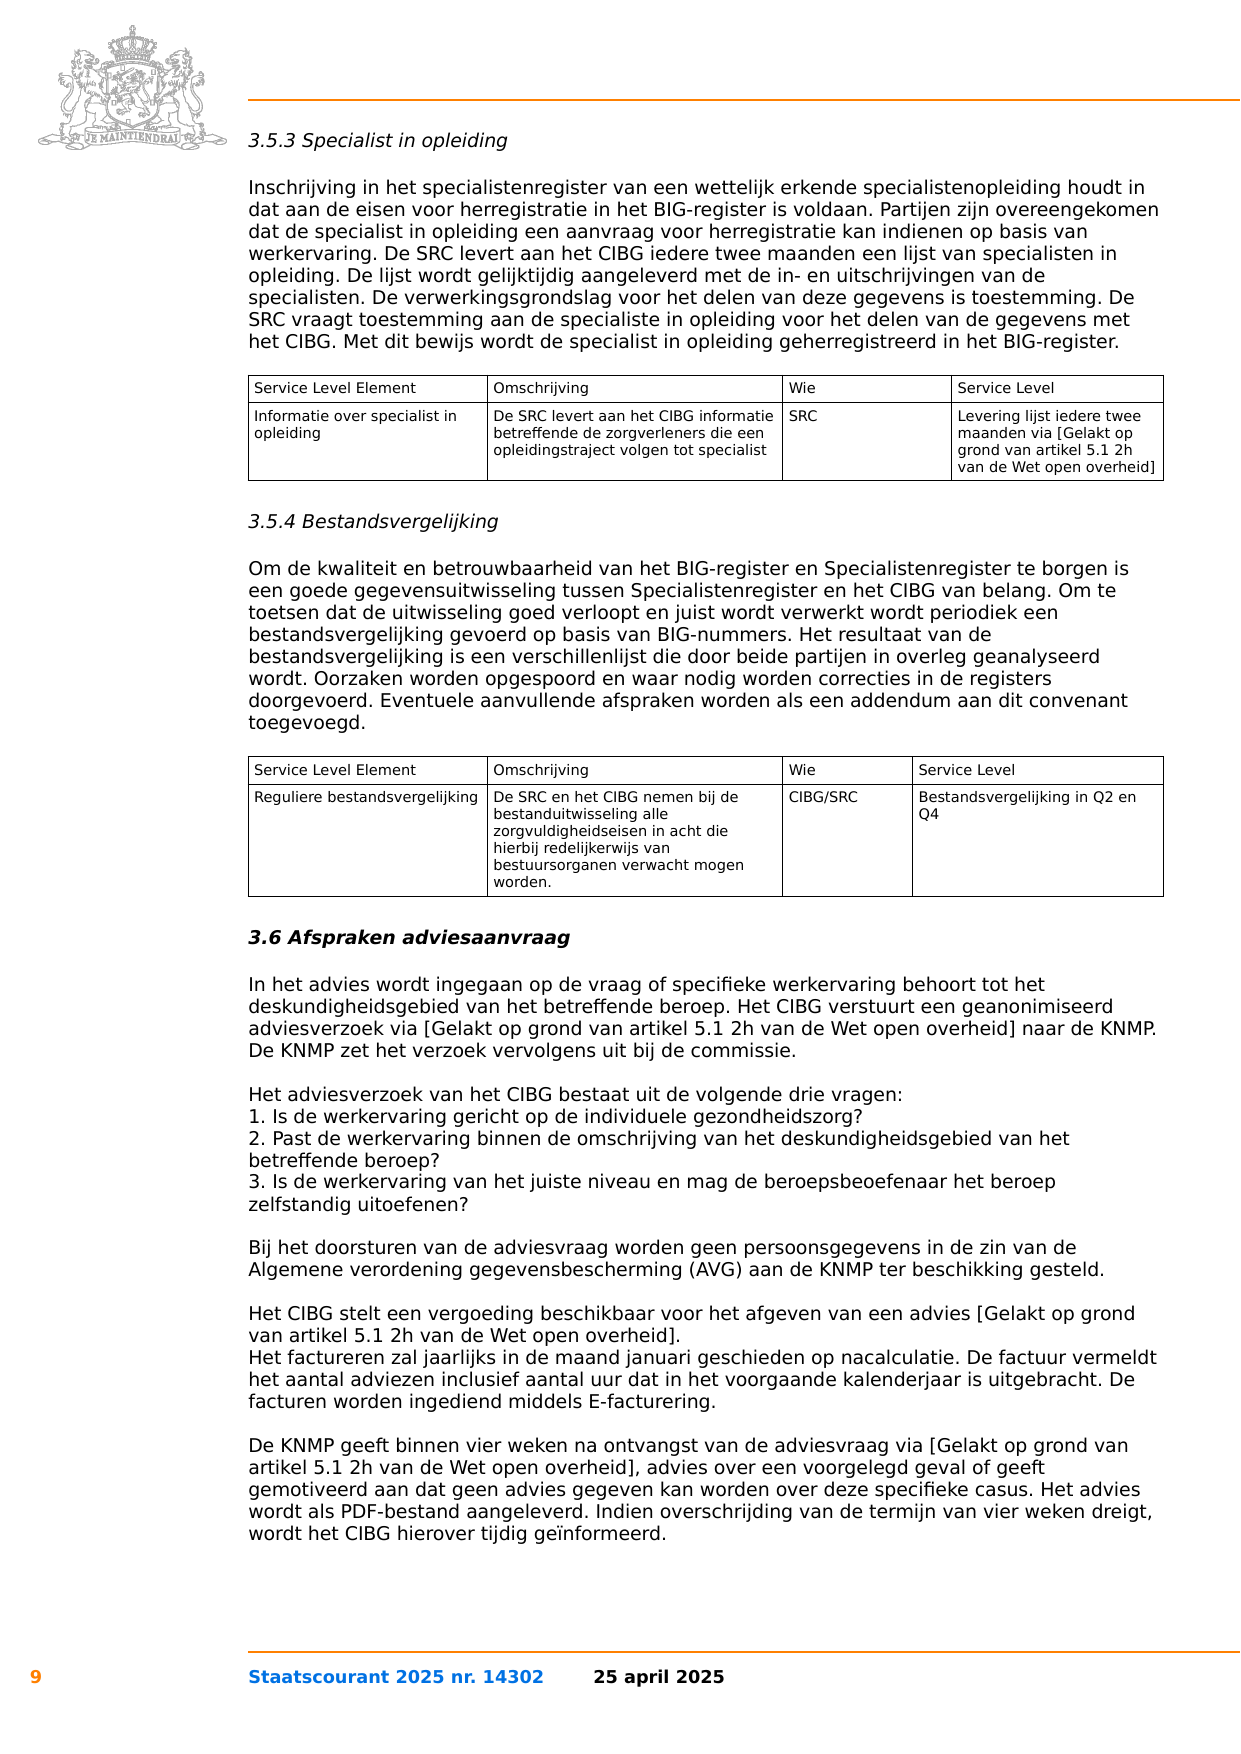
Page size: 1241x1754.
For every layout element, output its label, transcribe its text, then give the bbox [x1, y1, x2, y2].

table_cell CIBG/SRC [783, 785, 912, 896]
table_cell Reguliere bestandsvergelijking [249, 785, 487, 896]
table_cell De SRC levert aan het CIBG informatie betreffende de zorgverleners die een opleidingstraject volgen tot specialist [488, 403, 782, 480]
table_cell De SRC en het CIBG nemen bij de bestanduitwisseling alle zorgvuldigheidseisen in acht die hierbij redelijkerwijs van bestuursorganen verwacht mogen worden. [488, 785, 782, 896]
text Bij het doorsturen van de adviesvraag worden geen persoonsgegevens in de zin van de Algemene verordening gegevensbescherming (AVG) aan de KNMP ter beschikking gesteld. [248, 1237, 1163, 1281]
table_header Service Level [913, 757, 1163, 783]
table_header Omschrijving [488, 757, 782, 783]
table_cell Informatie over specialist in opleiding [249, 403, 487, 480]
table_header Service Level Element [249, 376, 487, 402]
subtitle 3.5.3 Specialist in opleiding [248, 130, 1163, 152]
table_cell SRC [783, 403, 951, 480]
table_header Wie [783, 757, 912, 783]
table_header Service Level Element [249, 757, 487, 783]
text Om de kwaliteit en betrouwbaarheid van het BIG-register en Specialistenregister te borgen is een goede gegevensuitwisseling tussen Specialistenregister en het CIBG van belang. Om te toetsen dat de uitwisseling goed verloopt en juist wordt verwerkt wordt periodiek een bestandsvergelijking gevoerd op basis van BIG-nummers. Het resultaat van de bestandsvergelijking is een verschillenlijst die door beide partijen in overleg geanalyseerd wordt. Oorzaken worden opgespoord en waar nodig worden correcties in de registers doorgevoerd. Eventuele aanvullende afspraken worden als een addendum aan dit convenant toegevoegd. [248, 558, 1163, 734]
text Het CIBG stelt een vergoeding beschikbaar voor het afgeven van een advies [Gelakt op grond van artikel 5.1 2h van de Wet open overheid]. [248, 1303, 1163, 1347]
text Het adviesverzoek van het CIBG bestaat uit de volgende drie vragen: [248, 1083, 1163, 1106]
text De KNMP geeft binnen vier weken na ontvangst van de adviesvraag via [Gelakt op grond van artikel 5.1 2h van de Wet open overheid], advies over een voorgelegd geval of geeft gemotiveerd aan dat geen advies gegeven kan worden over deze specifieke casus. Het advies wordt als PDF-bestand aangeleverd. Indien overschrijding van de termijn van vier weken dreigt, wordt het CIBG hierover tijdig geïnformeerd. [248, 1435, 1163, 1545]
table_header Service Level [952, 376, 1163, 402]
text 3. Is de werkervaring van het juiste niveau en mag de beroepsbeoefenaar het beroep zelfstandig uitoefenen? [248, 1171, 1163, 1215]
text Inschrijving in het specialistenregister van een wettelijk erkende specialistenopleiding houdt in dat aan de eisen voor herregistratie in het BIG-register is voldaan. Partijen zijn overeengekomen dat de specialist in opleiding een aanvraag voor herregistratie kan indienen op basis van werkervaring. De SRC levert aan het CIBG iedere twee maanden een lijst van specialisten in opleiding. De lijst wordt gelijktijdig aangeleverd met de in- en uitschrijvingen van de specialisten. De verwerkingsgrondslag voor het delen van deze gegevens is toestemming. De SRC vraagt toestemming aan de specialiste in opleiding voor het delen van de gegevens met het CIBG. Met dit bewijs wordt de specialist in opleiding geherregistreerd in het BIG-register. [248, 177, 1163, 353]
text Het factureren zal jaarlijks in de maand januari geschieden op nacalculatie. De factuur vermeldt het aantal adviezen inclusief aantal uur dat in het voorgaande kalenderjaar is uitgebracht. De facturen worden ingediend middels E-facturering. [248, 1347, 1163, 1413]
table_cell Levering lijst iedere twee maanden via [Gelakt op grond van artikel 5.1 2h van de Wet open overheid] [952, 403, 1163, 480]
table_cell Bestandsvergelijking in Q2 en Q4 [913, 785, 1163, 896]
text 1. Is de werkervaring gericht op de individuele gezondheidszorg? [248, 1106, 1163, 1127]
subtitle 3.5.4 Bestandsvergelijking [248, 511, 1163, 533]
picture [38, 25, 227, 150]
table_header Wie [783, 376, 951, 402]
text In het advies wordt ingegaan op de vraag of specifieke werkervaring behoort tot het deskundigheidsgebied van het betreffende beroep. Het CIBG verstuurt een geanonimiseerd adviesverzoek via [Gelakt op grond van artikel 5.1 2h van de Wet open overheid] naar de KNMP. De KNMP zet het verzoek vervolgens uit bij de commissie. [248, 974, 1163, 1062]
text 2. Past de werkervaring binnen de omschrijving van het deskundigheidsgebied van het betreffende beroep? [248, 1127, 1163, 1171]
subtitle 3.6 Afspraken adviesaanvraag [248, 927, 1163, 949]
table_header Omschrijving [488, 376, 782, 402]
